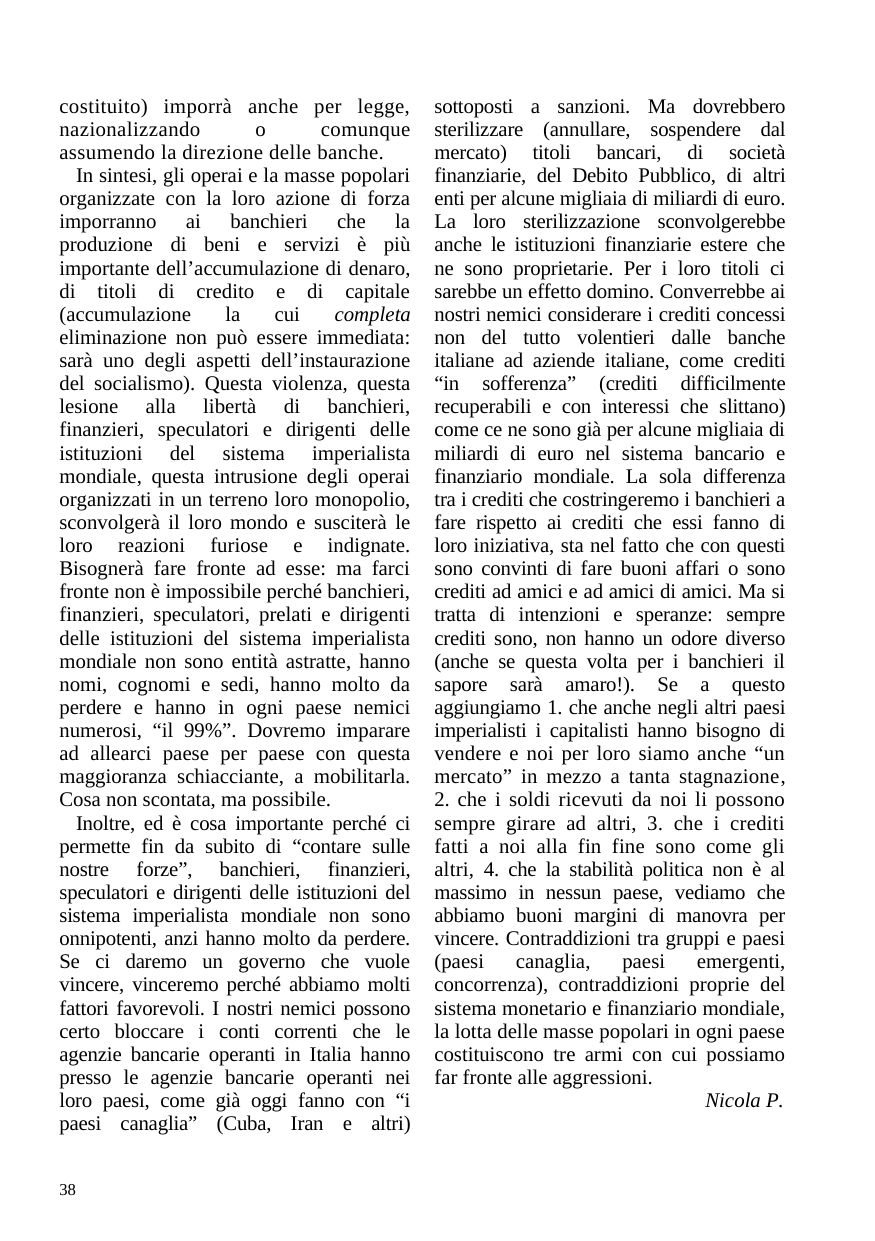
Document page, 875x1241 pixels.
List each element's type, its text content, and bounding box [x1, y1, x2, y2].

text costituito) imporrà anche per legge, nazionalizzando o comunque assumendo la direzione delle banche. [59, 94, 411, 164]
text Inoltre, ed è cosa importante perché ci permette fin da subito di “contare sulle nostre forze”, banchieri, finanzieri, speculatori e dirigenti delle istituzioni del sistema imperialista mondiale non sono onnipotenti, anzi hanno molto da perdere. Se ci daremo un governo che vuole vincere, vinceremo perché abbiamo molti fattori favorevoli. I nostri nemici possono certo bloccare i conti correnti che le agenzie bancarie operanti in Italia hanno presso le agenzie bancarie operanti nei loro paesi, come già oggi fanno con “i paesi canaglia” (Cuba, Iran e altri) [59, 811, 411, 1135]
text sottoposti a sanzioni. Ma dovrebbero sterilizzare (annullare, sospendere dal mercato) titoli bancari, di società finanziarie, del Debito Pubblico, di altri enti per alcune migliaia di miliardi di euro. La loro sterilizzazione sconvolgerebbe anche le istituzioni finanziarie estere che ne sono proprietarie. Per i loro titoli ci sarebbe un effetto domino. Converrebbe ai nostri nemici considerare i crediti concessi non del tutto volentieri dalle banche italiane ad aziende italiane, come crediti “in sofferenza” (crediti difficilmente recuperabili e con interessi che slittano) come ce ne sono già per alcune migliaia di miliardi di euro nel sistema bancario e finanziario mondiale. La sola differenza tra i crediti che costringeremo i banchieri a fare rispetto ai crediti che essi fanno di loro iniziativa, sta nel fatto che con questi sono convinti di fare buoni affari o sono crediti ad amici e ad amici di amici. Ma si tratta di intenzioni e speranze: sempre crediti sono, non hanno un odore diverso (anche se questa volta per i banchieri il sapore sarà amaro!). Se a questo aggiungiamo 1. che anche negli altri paesi imperialisti i capitalisti hanno bisogno di vendere e noi per loro siamo anche “un mercato” in mezzo a tanta stagnazione, 2. che i soldi ricevuti da noi li possono sempre girare ad altri, 3. che i crediti fatti a noi alla fin fine sono come gli altri, 4. che la stabilità politica non è al massimo in nessun paese, vediamo che abbiamo buoni margini di manovra per vincere. Contraddizioni tra gruppi e paesi (paesi canaglia, paesi emergenti, concorrenza), contraddizioni proprie del sistema monetario e finanziario mondiale, la lotta delle masse popolari in ogni paese costituiscono tre armi con cui possiamo far fronte alle aggressioni. [434, 94, 786, 1089]
text Nicola P. [434, 1089, 786, 1112]
text In sintesi, gli operai e la masse popolari organizzate con la loro azione di forza imporranno ai banchieri che la produzione di beni e servizi è più importante dell’accumulazione di denaro, di titoli di credito e di capitale (accumulazione la cui completa eliminazione non può essere immediata: sarà uno degli aspetti dell’instaurazione del socialismo). Questa violenza, questa lesione alla libertà di banchieri, finanzieri, speculatori e dirigenti delle istituzioni del sistema imperialista mondiale, questa intrusione degli operai organizzati in un terreno loro monopolio, sconvolgerà il loro mondo e susciterà le loro reazioni furiose e indignate. Bisognerà fare fronte ad esse: ma farci fronte non è impossibile perché banchieri, finanzieri, speculatori, prelati e dirigenti delle istituzioni del sistema imperialista mondiale non sono entità astratte, hanno nomi, cognomi e sedi, hanno molto da perdere e hanno in ogni paese nemici numerosi, “il 99%”. Dovremo imparare ad allearci paese per paese con questa maggioranza schiacciante, a mobilitarla. Cosa non scontata, ma possibile. [59, 164, 411, 811]
